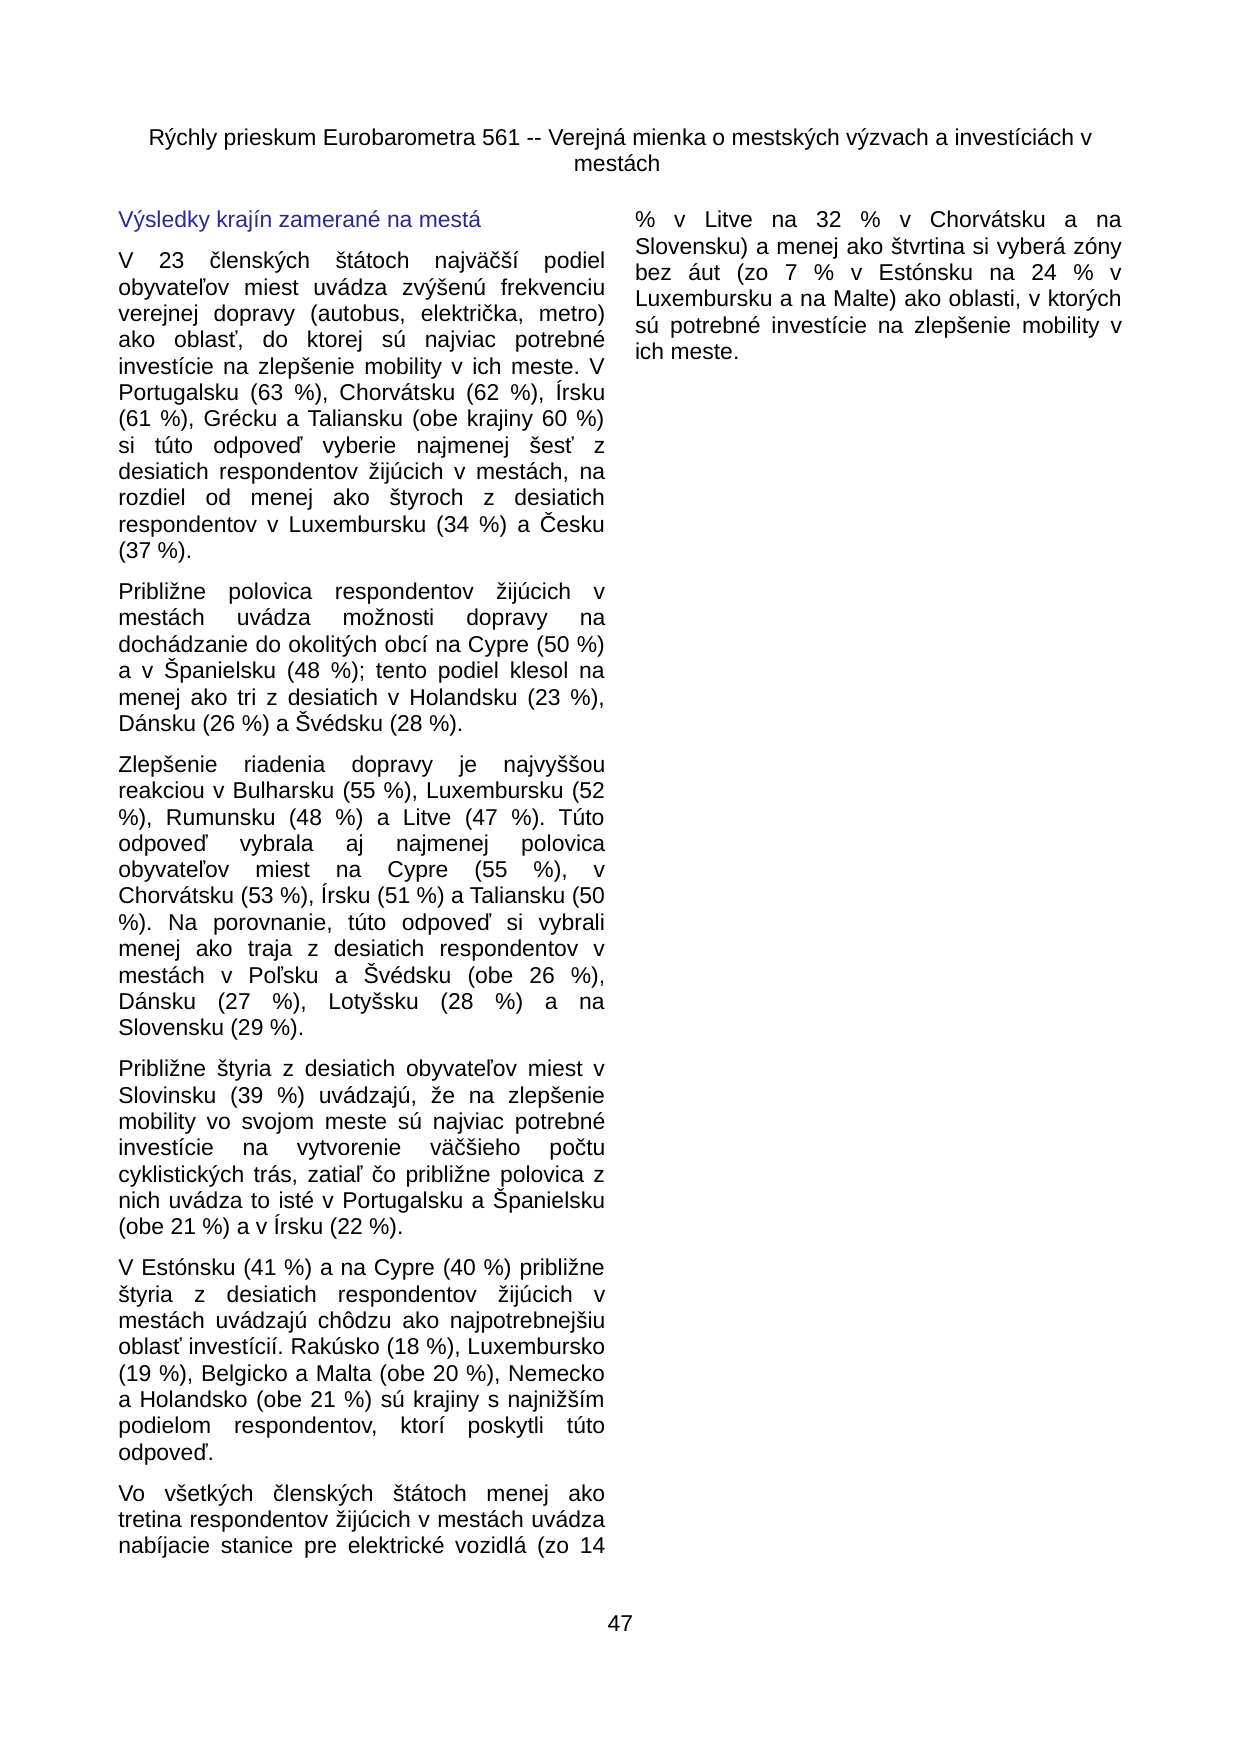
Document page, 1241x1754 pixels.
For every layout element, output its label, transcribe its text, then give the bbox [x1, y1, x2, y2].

text V Estónsku (41 %) a na Cypre (40 %) približne štyria z desiatich respondentov žijúcich v mestách uvádzajú chôdzu ako najpotrebnejšiu oblasť investícií. Rakúsko (18 %), Luxembursko (19 %), Belgicko a Malta (obe 20 %), Nemecko a Holandsko (obe 21 %) sú krajiny s najnižším podielom respondentov, ktorí poskytli túto odpoveď. [118, 1254, 605, 1465]
text Zlepšenie riadenia dopravy je najvyššou reakciou v Bulharsku (55 %), Luxembursku (52 %), Rumunsku (48 %) a Litve (47 %). Túto odpoveď vybrala aj najmenej polovica obyvateľov miest na Cypre (55 %), v Chorvátsku (53 %), Írsku (51 %) a Taliansku (50 %). Na porovnanie, túto odpoveď si vybrali menej ako traja z desiatich respondentov v mestách v Poľsku a Švédsku (obe 26 %), Dánsku (27 %), Lotyšsku (28 %) a na Slovensku (29 %). [118, 751, 605, 1041]
text Približne štyria z desiatich obyvateľov miest v Slovinsku (39 %) uvádzajú, že na zlepšenie mobility vo svojom meste sú najviac potrebné investície na vytvorenie väčšieho počtu cyklistických trás, zatiaľ čo približne polovica z nich uvádza to isté v Portugalsku a Španielsku (obe 21 %) a v Írsku (22 %). [118, 1055, 605, 1240]
text Vo všetkých členských štátoch menej ako tretina respondentov žijúcich v mestách uvádza nabíjacie stanice pre elektrické vozidlá (zo 14 [118, 1480, 605, 1559]
text % v Litve na 32 % v Chorvátsku a na Slovensku) a menej ako štvrtina si vyberá zóny bez áut (zo 7 % v Estónsku na 24 % v Luxembursku a na Malte) ako oblasti, v ktorých sú potrebné investície na zlepšenie mobility v ich meste. [635, 206, 1122, 364]
text Približne polovica respondentov žijúcich v mestách uvádza možnosti dopravy na dochádzanie do okolitých obcí na Cypre (50 %) a v Španielsku (48 %); tento podiel klesol na menej ako tri z desiatich v Holandsku (23 %), Dánsku (26 %) a Švédsku (28 %). [118, 578, 605, 736]
text V 23 členských štátoch najväčší podiel obyvateľov miest uvádza zvýšenú frekvenciu verejnej dopravy (autobus, električka, metro) ako oblasť, do ktorej sú najviac potrebné investície na zlepšenie mobility v ich meste. V Portugalsku (63 %), Chorvátsku (62 %), Írsku (61 %), Grécku a Taliansku (obe krajiny 60 %) si túto odpoveď vyberie najmenej šesť z desiatich respondentov žijúcich v mestách, na rozdiel od menej ako štyroch z desiatich respondentov v Luxembursku (34 %) a Česku (37 %). [118, 247, 605, 563]
text Výsledky krajín zamerané na mestá [118, 206, 605, 233]
